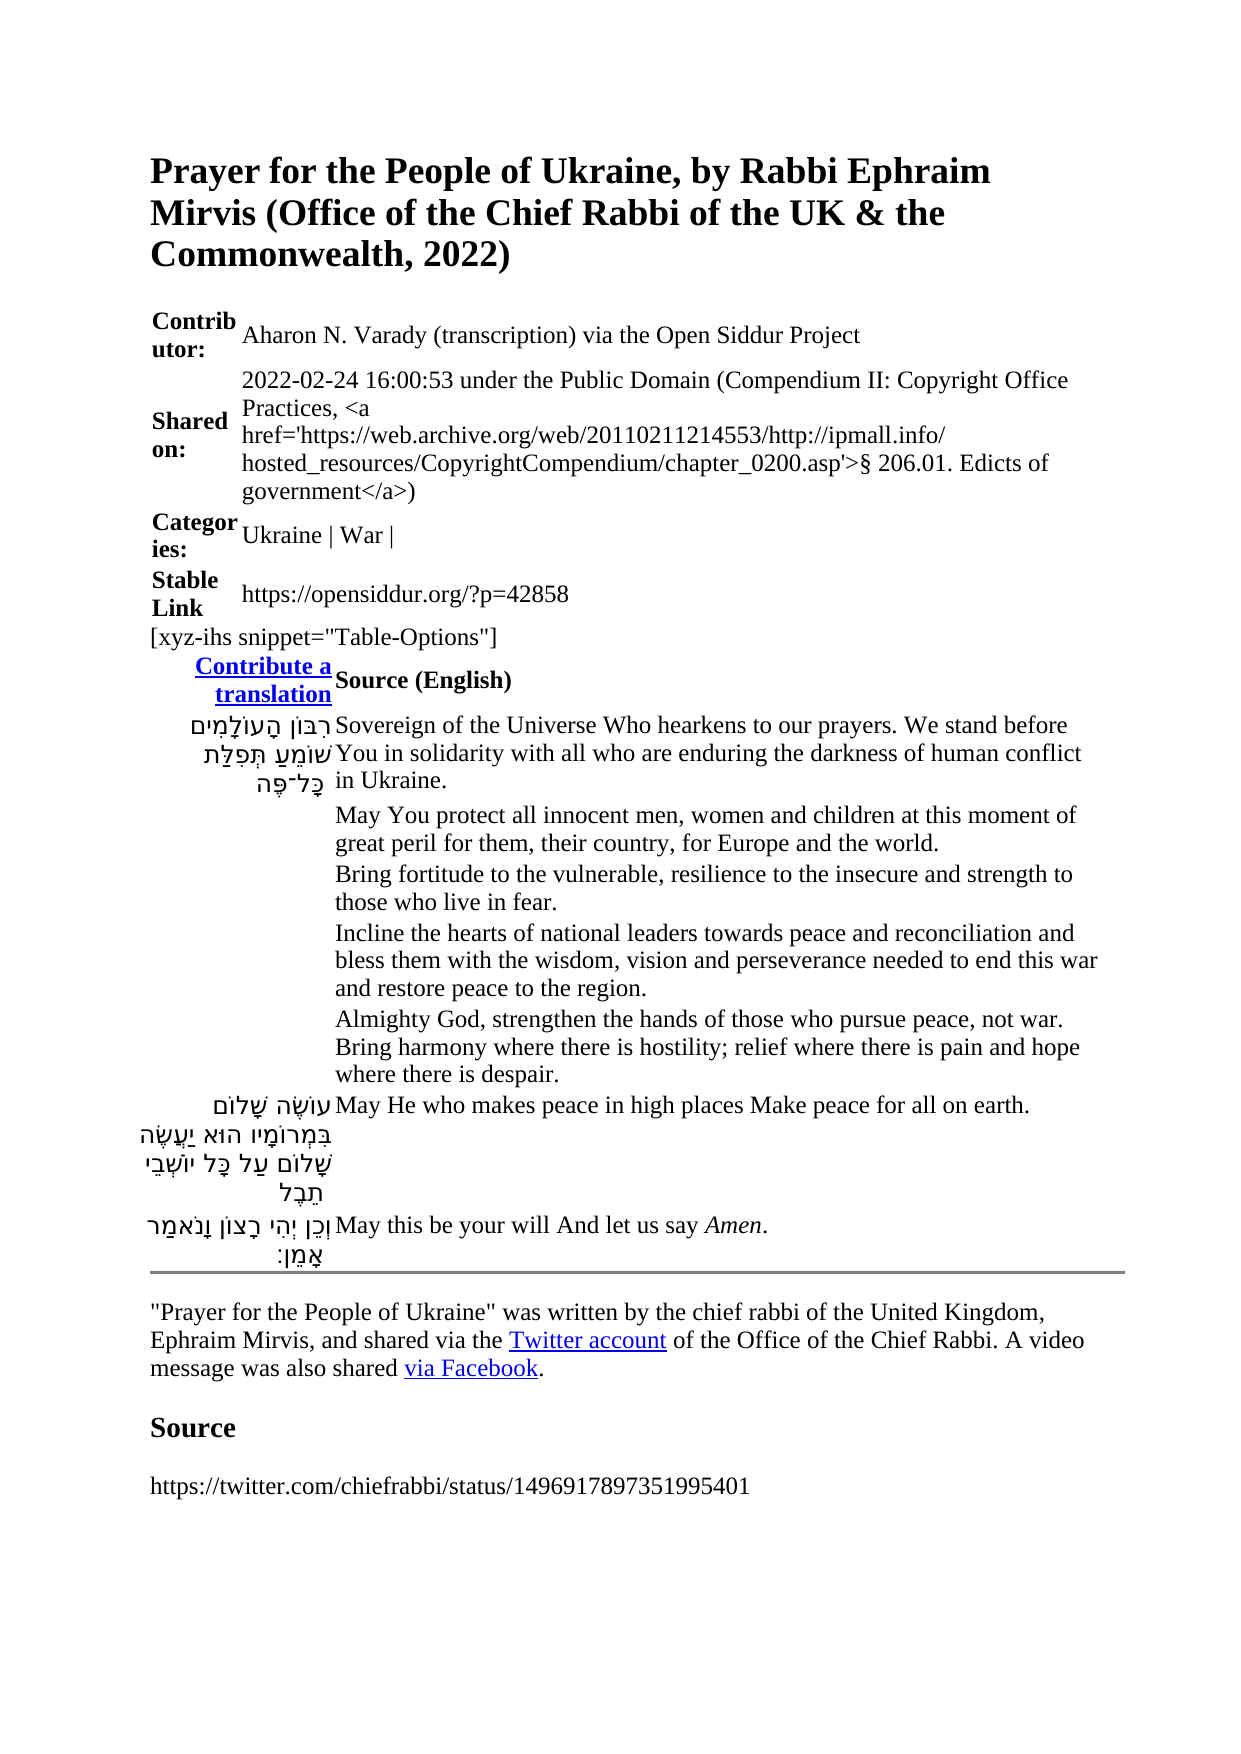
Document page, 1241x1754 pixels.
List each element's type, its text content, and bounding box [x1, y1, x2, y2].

table_cell Incline the hearts of national leaders towards peace and reconciliation and bless them with the wisdom, vision and perseverance needed to end this war and restore peace to the region. [333, 917, 1105, 1003]
table_cell [135, 1003, 333, 1089]
table_cell Categories: [150, 506, 240, 564]
table_header Contribute a translation [135, 651, 333, 709]
subtitle Prayer for the People of Ukraine, by Rabbi Ephraim Mirvis (Office of the Chief Rabbi of the UK & the Commonwealth, 2022) [150, 150, 1090, 275]
table_cell Bring fortitude to the vulnerable, resilience to the insecure and strength to those who live in fear. [333, 859, 1105, 917]
table_cell עוֹשֶׂה שָׁלוֹם בִּמְרוֹמָיו הוּא יַעֲשֶׂה שָׁלוֹם עַל כָּל יוֺשְׁבֵי תֵבֶל [135, 1090, 333, 1209]
table_cell https://opensiddur.org/?p=42858 [240, 565, 1090, 623]
table_cell Stable Link [150, 565, 240, 623]
table_cell וְכֵן יְהִי רָצוֹן וָנֺאמַר אָמֵן׃ [135, 1209, 333, 1271]
text [xyz-ihs snippet="Table-Options"] [150, 623, 1090, 651]
table_cell [135, 917, 333, 1003]
table_cell May this be your will And let us say Amen. [333, 1209, 1105, 1270]
table_cell May You protect all innocent men, women and children at this moment of great peril for them, their country, for Europe and the world. [333, 800, 1105, 858]
table_cell [135, 859, 333, 917]
table_cell Almighty God, strengthen the hands of those who pursue peace, not war. Bring harmony where there is hostility; relief where there is pain and hope where there is despair. [333, 1003, 1105, 1089]
table_header Contributor: [150, 306, 240, 364]
table_cell Ukraine | War | [240, 506, 1090, 564]
table_header Aharon N. Varady (transcription) via the Open Siddur Project [240, 306, 1090, 364]
table_cell Shared on: [150, 364, 240, 506]
subtitle Source [150, 1411, 1090, 1443]
table_cell [135, 800, 333, 858]
table_cell May He who makes peace in high places Make peace for all on earth. [333, 1090, 1105, 1209]
text https://twitter.com/chiefrabbi/status/1496917897351995401 [150, 1472, 1090, 1500]
text "Prayer for the People of Ukraine" was written by the chief rabbi of the United Kingdom, Ephraim Mirvis, and shared via the Twitter account of the Office of the Chief Rabbi. A video message was also shared via Facebook. [150, 1298, 1090, 1382]
table_cell רִבּוֹן הָעוֹלָמִים שׁוֹמֵעַ תְּפִלַּת כָּל־פֶּה [135, 709, 333, 800]
table_cell 2022-02-24 16:00:53 under the Public Domain (Compendium II: Copyright Office Practices, <a href='https://web.archive.org/web/20110211214553/http://ipmall.info/hosted_resources/CopyrightCompendium/chapter_0200.asp'>§ 206.01. Edicts of government</a>) [240, 364, 1090, 506]
table_cell Sovereign of the Universe Who hearkens to our prayers. We stand before You in solidarity with all who are enduring the darkness of human conflict in Ukraine. [333, 709, 1105, 800]
table_header Source (English) [333, 651, 1105, 709]
